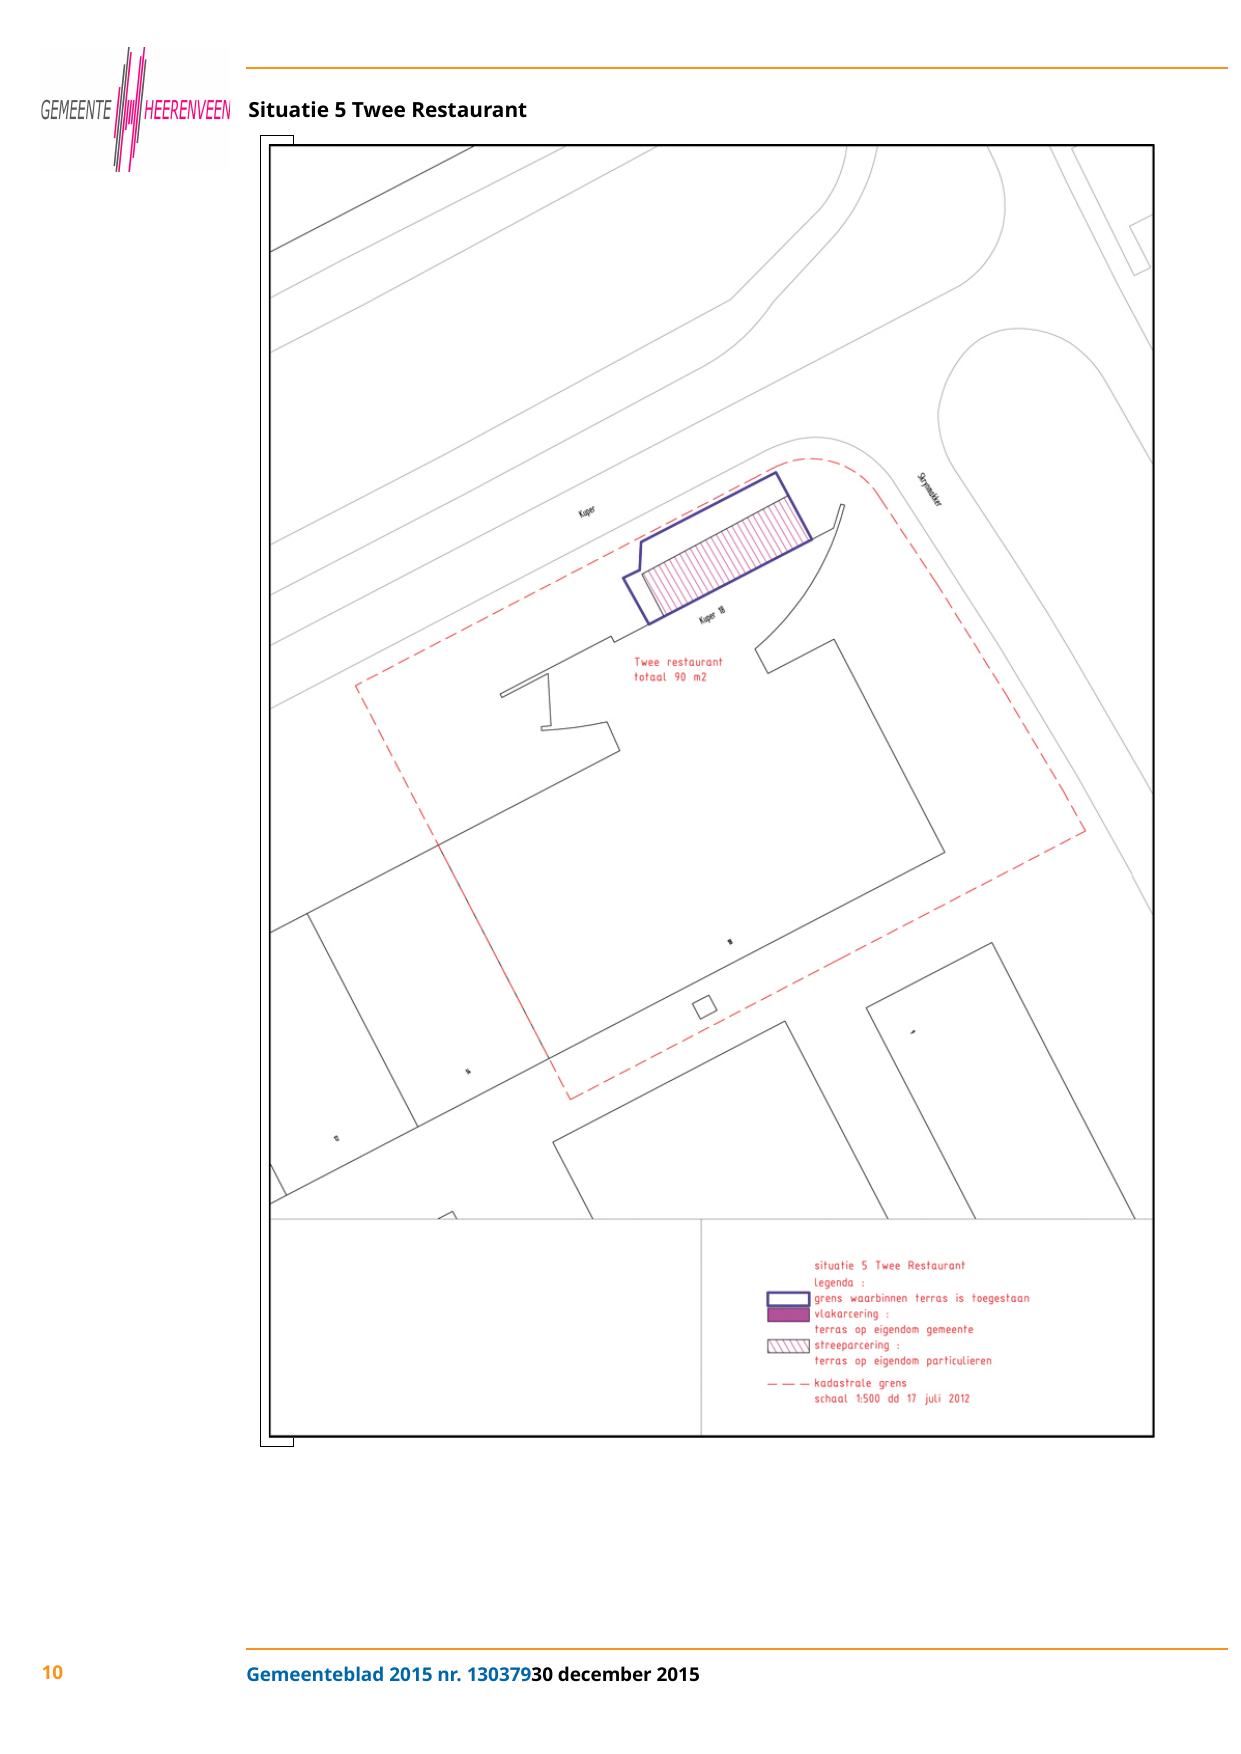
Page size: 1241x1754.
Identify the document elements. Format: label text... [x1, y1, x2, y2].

picture [41, 47, 231, 172]
text Situatie 5 Twee Restaurant [248, 95, 1152, 123]
picture [268, 144, 1155, 1438]
